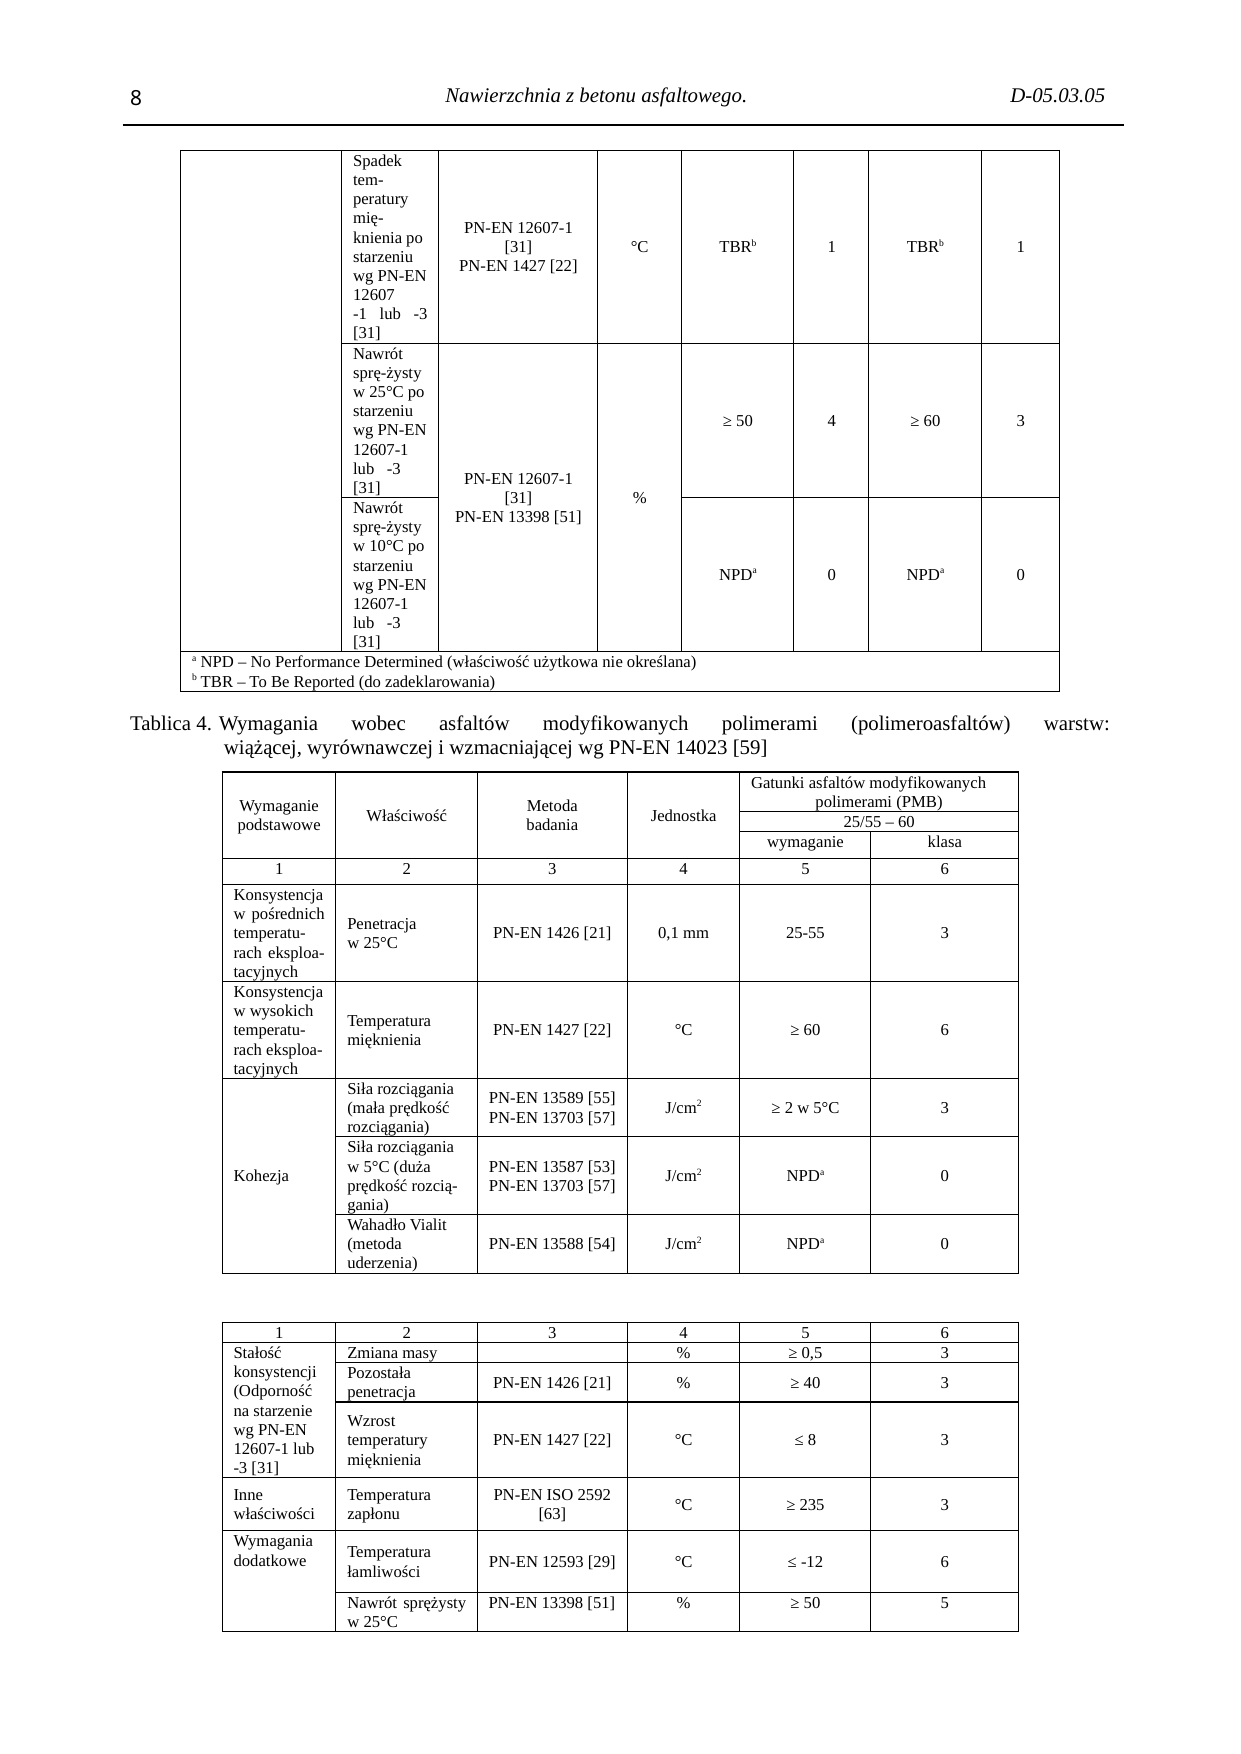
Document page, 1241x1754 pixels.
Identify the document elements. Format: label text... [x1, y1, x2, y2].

table_header 2 [336, 1323, 477, 1342]
table_cell 2 [336, 859, 477, 884]
table_cell ≥ 60 [869, 344, 981, 497]
table_cell 0 [794, 498, 868, 651]
table_cell 0 [871, 1137, 1018, 1214]
table_cell 25-55 [740, 885, 870, 981]
table_cell 0,1 mm [628, 885, 739, 981]
table_cell Zmiana masy [336, 1343, 477, 1362]
table_cell °C [628, 1531, 739, 1592]
table_cell PN-EN 13589 [55] PN-EN 13703 [57] [478, 1079, 627, 1136]
table_cell PN-EN 1426 [21] [478, 885, 627, 981]
table_cell 3 [871, 1363, 1018, 1401]
table_cell 3 [871, 1478, 1018, 1530]
table_cell Temperatura łamliwości [336, 1531, 477, 1592]
table_cell 3 [478, 859, 627, 884]
table_cell 4 [628, 859, 739, 884]
table_header Gatunki asfaltów modyfikowanych polimerami (PMB) [740, 773, 1018, 811]
table_cell Konsystencja w pośrednich temperatu-rach eksploa-tacyjnych [223, 885, 335, 981]
table_cell 0 [982, 498, 1059, 651]
table_cell ≥ 50 [682, 344, 793, 497]
table_cell PN-EN 12607-1 [31] PN-EN 13398 [51] [439, 344, 597, 651]
table_cell 6 [871, 982, 1018, 1078]
table_cell [478, 1343, 627, 1362]
text Tablica 4. Wymagania wobec asfaltów modyfikowanych polimerami (polimeroasfaltów) warstw: wiążącej, wyrównawczej i wzmacniającej wg PN-EN 14023 [59] [130, 711, 1110, 759]
table_cell 5 [871, 1593, 1018, 1631]
table_cell Nawrót sprę-żysty w 25°C po starzeniu wg PN-EN 12607-1 lub -3 [31] [342, 344, 438, 497]
table_cell Siła rozciągania (mała prędkość rozciągania) [336, 1079, 477, 1136]
table_cell J/cm2 [628, 1079, 739, 1136]
table_cell Kohezja [223, 1079, 335, 1272]
table_cell PN-EN 1427 [22] [478, 1403, 627, 1477]
table_cell °C [628, 982, 739, 1078]
table_cell Penetracja w 25°C [336, 885, 477, 981]
table_cell Pozostała penetracja [336, 1363, 477, 1401]
table_cell °C [628, 1403, 739, 1477]
table_cell 3 [871, 1079, 1018, 1136]
table_header Metoda badania [478, 773, 627, 857]
table_cell Temperatura zapłonu [336, 1478, 477, 1530]
table_cell PN-EN 13588 [54] [478, 1215, 627, 1272]
table_cell Nawrót sprę-żysty w 10°C po starzeniu wg PN-EN 12607-1 lub -3 [31] [342, 498, 438, 651]
table_header Wymaganie podstawowe [223, 773, 335, 857]
table_cell Nawrót sprężysty w 25°C [336, 1593, 477, 1631]
table_cell 6 [871, 859, 1018, 884]
table_cell Wymagania dodatkowe [223, 1531, 335, 1631]
table_cell wymaganie [740, 832, 870, 857]
table_cell TBRb [682, 151, 793, 342]
table_cell J/cm2 [628, 1215, 739, 1272]
table_cell % [598, 344, 681, 651]
table_cell NPDa [869, 498, 981, 651]
table_cell Temperatura mięknienia [336, 982, 477, 1078]
table_header 6 [871, 1323, 1018, 1342]
table_cell Wzrost temperatury mięknienia [336, 1403, 477, 1477]
table_cell ≤ -12 [740, 1531, 870, 1592]
table_cell Konsystencja w wysokich temperatu- rach eksploa-tacyjnych [223, 982, 335, 1078]
table_cell ≥ 50 [740, 1593, 870, 1631]
table_cell J/cm2 [628, 1137, 739, 1214]
table_cell % [628, 1363, 739, 1401]
table_cell 3 [871, 885, 1018, 981]
table_cell PN-EN 12593 [29] [478, 1531, 627, 1592]
table_cell klasa [871, 832, 1018, 857]
table_cell NPDa [740, 1215, 870, 1272]
table_cell PN-EN ISO 2592 [63] [478, 1478, 627, 1530]
table_cell PN-EN 12607-1 [31] PN-EN 1427 [22] [439, 151, 597, 342]
table_cell 25/55 – 60 [740, 812, 1018, 831]
table_cell 1 [794, 151, 868, 342]
table_cell 6 [871, 1531, 1018, 1592]
table_cell 4 [794, 344, 868, 497]
table_cell 1 [982, 151, 1059, 342]
table_cell % [628, 1593, 739, 1631]
table_cell ≥ 60 [740, 982, 870, 1078]
table_cell ≤ 8 [740, 1403, 870, 1477]
table_cell 0 [871, 1215, 1018, 1272]
table_cell % [628, 1343, 739, 1362]
table_cell PN-EN 13398 [51] [478, 1593, 627, 1631]
table_cell TBRb [869, 151, 981, 342]
table_header 3 [478, 1323, 627, 1342]
table_cell Wahadło Vialit (metoda uderzenia) [336, 1215, 477, 1272]
table_cell Spadek tem- peratury mię-knienia po starzeniu wg PN-EN 12607 -1 lub -3 [31] [342, 151, 438, 342]
table_header Właściwość [336, 773, 477, 857]
table_header 4 [628, 1323, 739, 1342]
table_cell NPDa [682, 498, 793, 651]
table_cell PN-EN 1426 [21] [478, 1363, 627, 1401]
table_cell 3 [871, 1403, 1018, 1477]
table_cell °C [628, 1478, 739, 1530]
table_cell Stałość konsystencji (Odporność na starzenie wg PN-EN 12607-1 lub -3 [31] [223, 1343, 335, 1477]
table_cell NPDa [740, 1137, 870, 1214]
table_cell ≥ 40 [740, 1363, 870, 1401]
table_cell 5 [740, 859, 870, 884]
table_cell 1 [223, 859, 335, 884]
table_header 1 [223, 1323, 335, 1342]
table_cell ≥ 0,5 [740, 1343, 870, 1362]
table_cell °C [598, 151, 681, 342]
table_cell PN-EN 13587 [53] PN-EN 13703 [57] [478, 1137, 627, 1214]
table_cell ≥ 2 w 5°C [740, 1079, 870, 1136]
table_cell PN-EN 1427 [22] [478, 982, 627, 1078]
table_header 5 [740, 1323, 870, 1342]
table_cell ≥ 235 [740, 1478, 870, 1530]
table_cell a NPD – No Performance Determined (właściwość użytkowa nie określana) b TBR – To Be Reported (do zadeklarowania) [181, 652, 1059, 691]
table_cell 3 [871, 1343, 1018, 1362]
table_cell 3 [982, 344, 1059, 497]
table_cell Inne właściwości [223, 1478, 335, 1530]
table_header Jednostka [628, 773, 739, 857]
table_cell Siła rozciągania w 5°C (duża prędkość rozcią-gania) [336, 1137, 477, 1214]
table_cell [181, 151, 341, 651]
